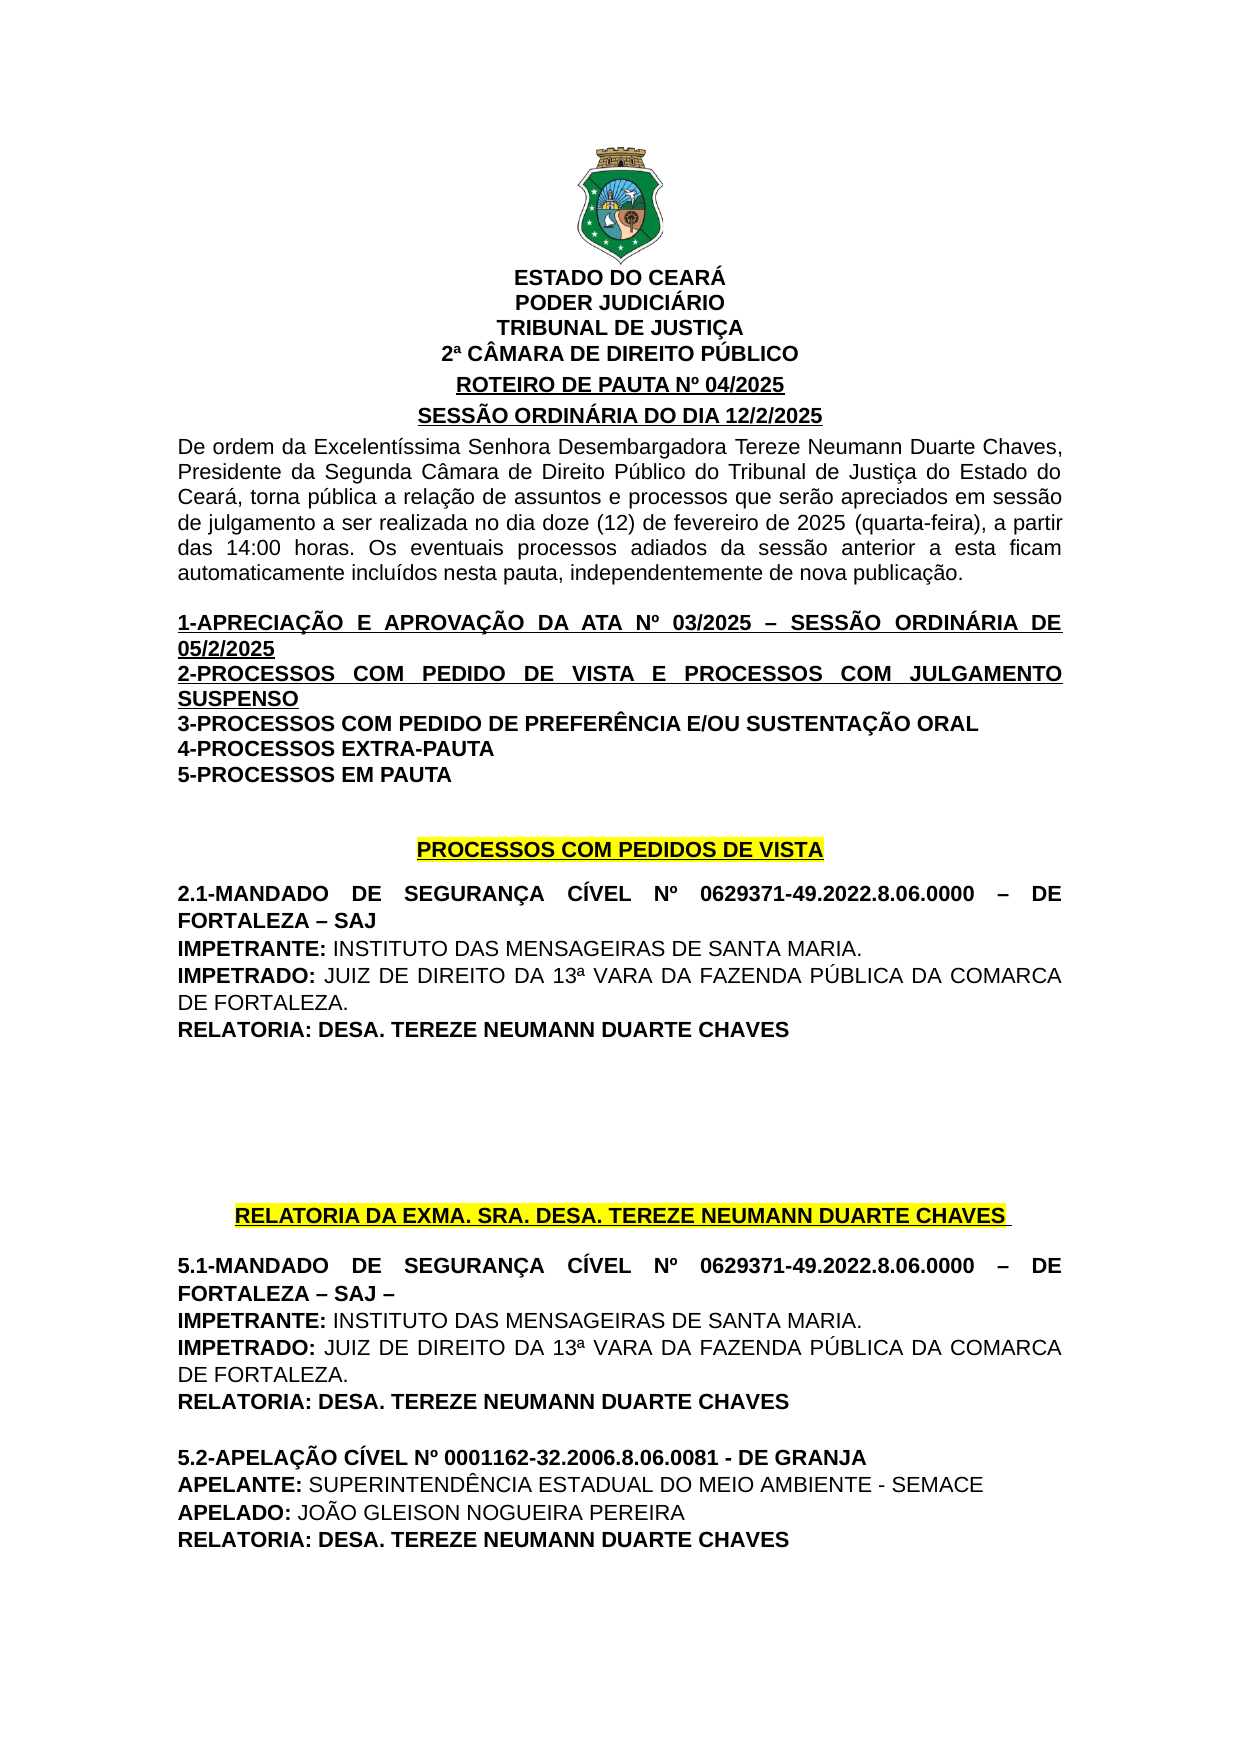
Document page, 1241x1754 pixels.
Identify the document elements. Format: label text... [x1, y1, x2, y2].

text RELATORIA: DESA. TEREZE NEUMANN DUARTE CHAVES [177, 1389, 1063, 1414]
text ESTADO DO CEARÁ [177, 265, 1063, 290]
text 4-PROCESSOS EXTRA-PAUTA [177, 736, 1063, 762]
text PROCESSOS COM PEDIDOS DE VISTA [177, 837, 1063, 862]
text 2ª CÂMARA DE DIREITO PÚBLICO [177, 340, 1063, 366]
text IMPETRADO: JUIZ DE DIREITO DA 13ª VARA DA FAZENDA PÚBLICA DA COMARCA DE FORTALEZA. [177, 1335, 1063, 1387]
text 3-PROCESSOS COM PEDIDO DE PREFERÊNCIA E/OU SUSTENTAÇÃO ORAL [177, 711, 1063, 736]
text 5.1-MANDADO DE SEGURANÇA CÍVEL Nº 0629371-49.2022.8.06.0000 – DE FORTALEZA – SAJ – [177, 1253, 1063, 1306]
text PODER JUDICIÁRIO [177, 290, 1063, 315]
text 05/2/2025 [177, 633, 1063, 661]
text 2-PROCESSOS COM PEDIDO DE VISTA E PROCESSOS COM JULGAMENTO [177, 661, 1063, 683]
text 5.2-APELAÇÃO CÍVEL Nº 0001162-32.2006.8.06.0081 - DE GRANJA [177, 1445, 1063, 1470]
text RELATORIA: DESA. TEREZE NEUMANN DUARTE CHAVES [177, 1017, 1063, 1042]
text SUSPENSO [177, 684, 1063, 711]
text APELANTE: SUPERINTENDÊNCIA ESTADUAL DO MEIO AMBIENTE - SEMACE [177, 1472, 1063, 1498]
text IMPETRANTE: INSTITUTO DAS MENSAGEIRAS DE SANTA MARIA. [177, 935, 1063, 961]
text APELADO: JOÃO GLEISON NOGUEIRA PEREIRA [177, 1499, 1063, 1525]
text 2.1-MANDADO DE SEGURANÇA CÍVEL Nº 0629371-49.2022.8.06.0000 – DE FORTALEZA – SAJ [177, 881, 1063, 933]
text De ordem da Excelentíssima Senhora Desembargadora Tereze Neumann Duarte Chaves, Presidente da Segunda Câmara de Direito Público do Tribunal de Justiça do Estado do Ceará, torna pública a relação de assuntos e processos que serão apreciados em sessão de julgamento a ser realizada no dia doze (12) de fevereiro de 2025 (quarta-feira), a partir das 14:00 horas. Os eventuais processos adiados da sessão anterior a esta ficam automaticamente incluídos nesta pauta, independentemente de nova publicação. [177, 434, 1063, 585]
text SESSÃO ORDINÁRIA DO DIA 12/2/2025 [177, 403, 1063, 428]
text IMPETRANTE: INSTITUTO DAS MENSAGEIRAS DE SANTA MARIA. [177, 1308, 1063, 1333]
text 5-PROCESSOS EM PAUTA [177, 762, 1063, 787]
text RELATORIA DA EXMA. SRA. DESA. TEREZE NEUMANN DUARTE CHAVES [177, 1203, 1063, 1228]
text IMPETRADO: JUIZ DE DIREITO DA 13ª VARA DA FAZENDA PÚBLICA DA COMARCA DE FORTALEZA. [177, 963, 1063, 1015]
text TRIBUNAL DE JUSTIÇA [177, 315, 1063, 340]
text 1-APRECIAÇÃO E APROVAÇÃO DA ATA Nº 03/2025 – SESSÃO ORDINÁRIA DE [177, 585, 1063, 632]
text RELATORIA: DESA. TEREZE NEUMANN DUARTE CHAVES [177, 1527, 1063, 1552]
text ROTEIRO DE PAUTA Nº 04/2025 [177, 372, 1063, 397]
